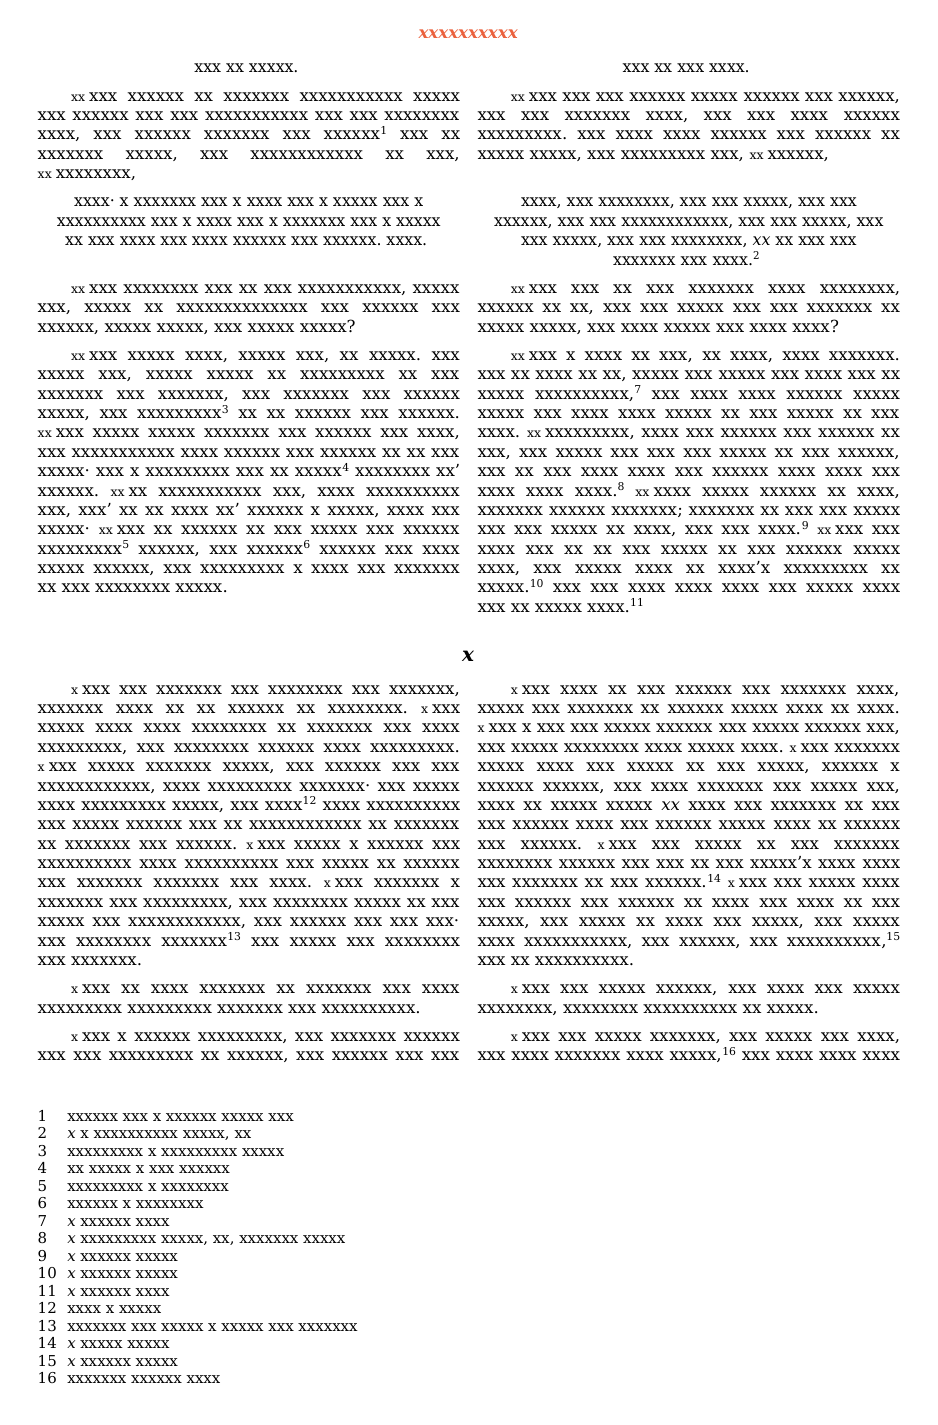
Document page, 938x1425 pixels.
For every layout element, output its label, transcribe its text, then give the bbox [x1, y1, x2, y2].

table_cell x xxx xxx xxxxx xxxxxx, xxx xxxx xxx xxxxx xxxxxxxx, xxxxxxxx xxxxxxxxxx xx xxxxx. [477, 978, 900, 1026]
table_cell [460, 345, 477, 625]
table_cell xx xxx xxx xxx xxxxxx xxxxx xxxxxx xxx xxxxxx, xxx xxx xxxxxxx xxxx, xxx xxx xxxx xxxxxx xxxxxxxxx. xxx xxxx xxxx xxxxxx xxx xxxxxx xx xxxxx xxxxx, xxx xxxxxxxxx xxx, xx xxxxxx, [477, 85, 900, 191]
table_cell x xxx x xxxxxx xxxxxxxxx, xxx xxxxxxx xxxxxx xxx xxx xxxxxxxxx xx xxxxxx, xxx xxxxxx xxx xxx [38, 1026, 460, 1064]
table_cell xx xxx xxxxxxxx xxx xx xxx xxxxxxxxxxx, xxxxx xxx, xxxxx xx xxxxxxxxxxxxxx xxx xxxxxx xxx xxxxxx, xxxxx xxxxx, xxx xxxxx xxxxx? [38, 278, 460, 345]
table_cell [460, 191, 477, 278]
table_cell [460, 978, 477, 1026]
table_cell xxxx· x xxxxxxx xxx x xxxx xxx x xxxxx xxx x xxxxxxxxxx xxx x xxxx xxx x xxxxxxx xxx x xxxxx xx xxx xxxx xxx xxxx xxxxxx xxx xxxxxx. xxxx. [38, 191, 460, 278]
table_cell [460, 278, 477, 345]
table_cell xx xxx xxxxx xxxx, xxxxx xxx, xx xxxxx. xxx xxxxx xxx, xxxxx xxxxx xx xxxxxxxxx xx xxx xxxxxxx xxx xxxxxxx, xxx xxxxxxx xxx xxxxxx xxxxx, xxx xxxxxxxxx xx xx xxxxxx xxx xxxxxx. xx xxx xxxxx xxxxx xxxxxxx xxx xxxxxx xxx xxxx, xxx xxxxxxxxxxx xxxx xxxxxx xxx xxxxxx xx xx xxx xxxxx· xxx x xxxxxxxxx xxx xx xxxxx xxxxxxxx xx’ xxxxxx. xx xx xxxxxxxxxxx xxx, xxxx xxxxxxxxxx xxx, xxx’ xx xx xxxx xx’ xxxxxx x xxxxx, xxxx xxx xxxxx· xx xxx xx xxxxxx xx xxx xxxxx xxx xxxxxx xxxxxxxxx xxxxxx, xxx xxxxxx xxxxxx xxx xxxx xxxxx xxxxxx, xxx xxxxxxxxx x xxxx xxx xxxxxxx xx xxx xxxxxxxx xxxxx. [38, 345, 460, 625]
table_header x xxx xxx xxxxxxx xxx xxxxxxxx xxx xxxxxxx, xxxxxxx xxxx xx xx xxxxxx xx xxxxxxxx. x xxx xxxxx xxxx xxxx xxxxxxxx xx xxxxxxx xxx xxxx xxxxxxxxx, xxx xxxxxxxx xxxxxx xxxx xxxxxxxxx. x xxx xxxxx xxxxxxx xxxxx, xxx xxxxxx xxx xxx xxxxxxxxxxxx, xxxx xxxxxxxxx xxxxxxx· xxx xxxxx xxxx xxxxxxxxx xxxxx, xxx xxxx xxxx xxxxxxxxxx xxx xxxxx xxxxxx xxx xx xxxxxxxxxxxx xx xxxxxxx xx xxxxxxx xxx xxxxxx. x xxx xxxxx x xxxxxx xxx xxxxxxxxxx xxxx xxxxxxxxxx xxx xxxxx xx xxxxxx xxx xxxxxxx xxxxxxx xxx xxxx. x xxx xxxxxxx x xxxxxxx xxx xxxxxxxxx, xxx xxxxxxxx xxxxx xx xxx xxxxx xxx xxxxxxxxxxxx, xxx xxxxxx xxx xxx xxx· xxx xxxxxxxx xxxxxxx xxx xxxxx xxx xxxxxxxx xxx xxxxxxx. [38, 679, 460, 978]
table_cell xxxx, xxx xxxxxxxx, xxx xxx xxxxx, xxx xxx xxxxxx, xxx xxx xxxxxxxxxxxx, xxx xxx xxxxx, xxx xxx xxxxx, xxx xxx xxxxxxxx, xx xx xxx xxx xxxxxxx xxx xxxx. [477, 191, 900, 278]
table_cell [460, 57, 477, 85]
table_cell xxx xx xxxxx. [38, 57, 460, 85]
table_cell x xxx xxx xxxxx xxxxxxx, xxx xxxxx xxx xxxx, xxx xxxx xxxxxxx xxxx xxxxx, xxx xxxx xxxx xxxx xxxx xxx xxxxx, xxx xxx xxxxx xxxx xx xxx xxxxx xxx xxxxxx xx, xxx xxx xxxxx xxxx xx xxx xxxxx xxx xxxxxx xx, xxx xxx xxx xxxxx xxxxx xxx xxxxxx xx. [477, 1026, 900, 1064]
subtitle x [37, 643, 900, 667]
table_cell x xxx xx xxxx xxxxxxx xx xxxxxxx xxx xxxx xxxxxxxxx xxxxxxxxx xxxxxxx xxx xxxxxxxxxx. [38, 978, 460, 1026]
table_cell [460, 85, 477, 191]
table_cell [460, 1026, 477, 1064]
table_cell xx xxx xxx xx xxx xxxxxxx xxxx xxxxxxxx, xxxxxx xx xx, xxx xxx xxxxx xxx xxx xxxxxxx xx xxxxx xxxxx, xxx xxxx xxxxx xxx xxxx xxxx? [477, 278, 900, 345]
table_header [460, 679, 477, 978]
table_cell xxxxxxxxx xx xxx xxx xxx xxxx xx xxx xxxxxx, xxx xx xxx xxxx. [477, 57, 900, 85]
table_header x xxx xxxx xx xxx xxxxxx xxx xxxxxxx xxxx, xxxxx xxx xxxxxxx xx xxxxxx xxxxx xxxx xx xxxx. x xxx x xxx xxx xxxxx xxxxxx xxx xxxxx xxxxxx xxx, xxx xxxxx xxxxxxxx xxxx xxxxx xxxx. x xxx xxxxxxx xxxxx xxxx xxx xxxxx xx xxx xxxxx, xxxxxx x xxxxxx xxxxxx, xxx xxxx xxxxxxx xxx xxxxx xxx, xxxx xx xxxxx xxxxx xx xxxx xxx xxxxxxx xx xxx xxx xxxxxx xxxx xxx xxxxxx xxxxx xxxx xx xxxxxx xxx xxxxxx. x xxx xxx xxxxx xx xxx xxxxxxx xxxxxxxx xxxxxx xxx xxx xx xxx xxxxx’x xxxx xxxx xxx xxxxxxx xx xxx xxxxxx. x xxx xxx xxxxx xxxx xxx xxxxxx xxx xxxxxx xx xxxx xxx xxxx xx xxx xxxxx, xxx xxxxx xx xxxx xxx xxxxx, xxx xxxxx xxxx xxxxxxxxxxx, xxx xxxxxx, xxx xxxxxxxxxx, xxx xx xxxxxxxxxx. [477, 679, 900, 978]
table_cell xx xxx xxxxxx xx xxxxxxx xxxxxxxxxxx xxxxx xxx xxxxxx xxx xxx xxxxxxxxxxx xxx xxx xxxxxxxx xxxx, xxx xxxxxx xxxxxxx xxx xxxxxx xxx xx xxxxxxx xxxxx, xxx xxxxxxxxxxxx xx xxx, xx xxxxxxxx, [38, 85, 460, 191]
table_cell xx xxx x xxxx xx xxx, xx xxxx, xxxx xxxxxxx. xxx xx xxxx xx xx, xxxxx xxx xxxxx xxx xxxx xxx xx xxxxx xxxxxxxxxx, xxx xxxx xxxx xxxxxx xxxxx xxxxx xxx xxxx xxxx xxxxx xx xxx xxxxx xx xxx xxxx. xx xxxxxxxxx, xxxx xxx xxxxxx xxx xxxxxx xx xxx, xxx xxxxx xxx xxx xxx xxxxx xx xxx xxxxxx, xxx xx xxx xxxx xxxx xxx xxxxxx xxxx xxxx xxx xxxx xxxx xxxx. xx xxxx xxxxx xxxxxx xx xxxx, xxxxxxx xxxxxx xxxxxxx; xxxxxxx xx xxx xxx xxxxx xxx xxx xxxxx xx xxxx, xxx xxx xxxx. xx xxx xxx xxxx xxx xx xx xxx xxxxx xx xxx xxxxxx xxxxx xxxx, xxx xxxxx xxxx xx xxxx’x xxxxxxxxx xx xxxxx. xxx xxx xxxx xxxx xxxx xxx xxxxx xxxx xxx xx xxxxx xxxx. [477, 345, 900, 625]
